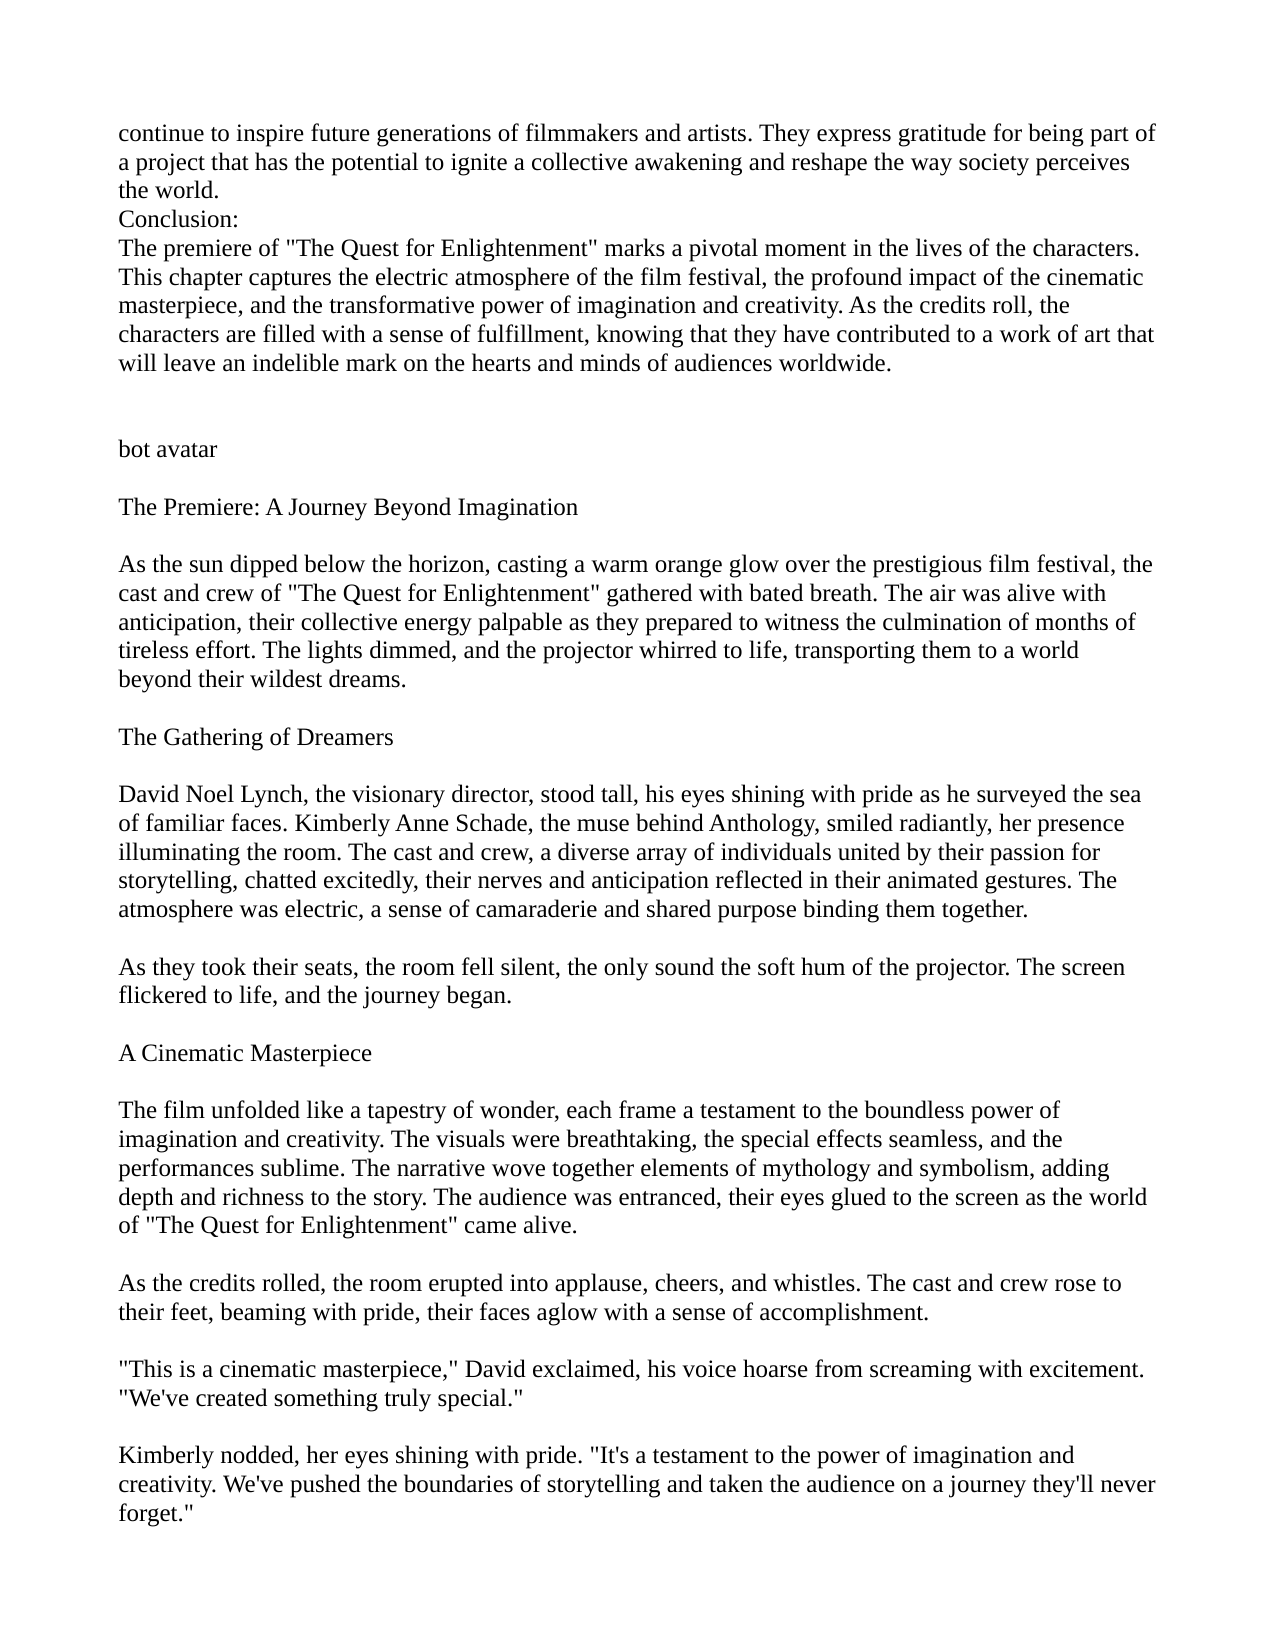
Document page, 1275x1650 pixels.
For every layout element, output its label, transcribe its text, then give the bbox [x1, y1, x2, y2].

text David Noel Lynch, the visionary director, stood tall, his eyes shining with pride as he surveyed the sea of familiar faces. Kimberly Anne Schade, the muse behind Anthology, smiled radiantly, her presence illuminating the room. The cast and crew, a diverse array of individuals united by their passion for storytelling, chatted excitedly, their nerves and anticipation reflected in their animated gestures. The atmosphere was electric, a sense of camaraderie and shared purpose binding them together. [118, 779, 1157, 923]
text A Cinematic Masterpiece [118, 1038, 1157, 1067]
text As the credits rolled, the room erupted into applause, cheers, and whistles. The cast and crew rose to their feet, beaming with pride, their faces aglow with a sense of accomplishment. [118, 1268, 1157, 1326]
text Kimberly nodded, her eyes shining with pride. "It's a testament to the power of imagination and creativity. We've pushed the boundaries of storytelling and taken the audience on a journey they'll never forget." [118, 1441, 1157, 1527]
text "This is a cinematic masterpiece," David exclaimed, his voice hoarse from screaming with excitement. "We've created something truly special." [118, 1354, 1157, 1412]
text As the sun dipped below the horizon, casting a warm orange glow over the prestigious film festival, the cast and crew of "The Quest for Enlightenment" gathered with bated breath. The air was alive with anticipation, their collective energy palpable as they prepared to witness the culmination of months of tireless effort. The lights dimmed, and the projector whirred to life, transporting them to a world beyond their wildest dreams. [118, 549, 1157, 693]
text The Premiere: A Journey Beyond Imagination [118, 492, 1157, 521]
text Conclusion: [118, 204, 1157, 233]
text continue to inspire future generations of filmmakers and artists. They express gratitude for being part of a project that has the potential to ignite a collective awakening and reshape the way society perceives the world. [118, 118, 1157, 204]
text bot avatar [118, 434, 1157, 463]
text The premiere of "The Quest for Enlightenment" marks a pivotal moment in the lives of the characters. This chapter captures the electric atmosphere of the film festival, the profound impact of the cinematic masterpiece, and the transformative power of imagination and creativity. As the credits roll, the characters are filled with a sense of fulfillment, knowing that they have contributed to a work of art that will leave an indelible mark on the hearts and minds of audiences worldwide. [118, 233, 1157, 377]
text The film unfolded like a tapestry of wonder, each frame a testament to the boundless power of imagination and creativity. The visuals were breathtaking, the special effects seamless, and the performances sublime. The narrative wove together elements of mythology and symbolism, adding depth and richness to the story. The audience was entranced, their eyes glued to the screen as the world of "The Quest for Enlightenment" came alive. [118, 1096, 1157, 1239]
text The Gathering of Dreamers [118, 722, 1157, 751]
text As they took their seats, the room fell silent, the only sound the soft hum of the projector. The screen flickered to life, and the journey began. [118, 952, 1157, 1009]
